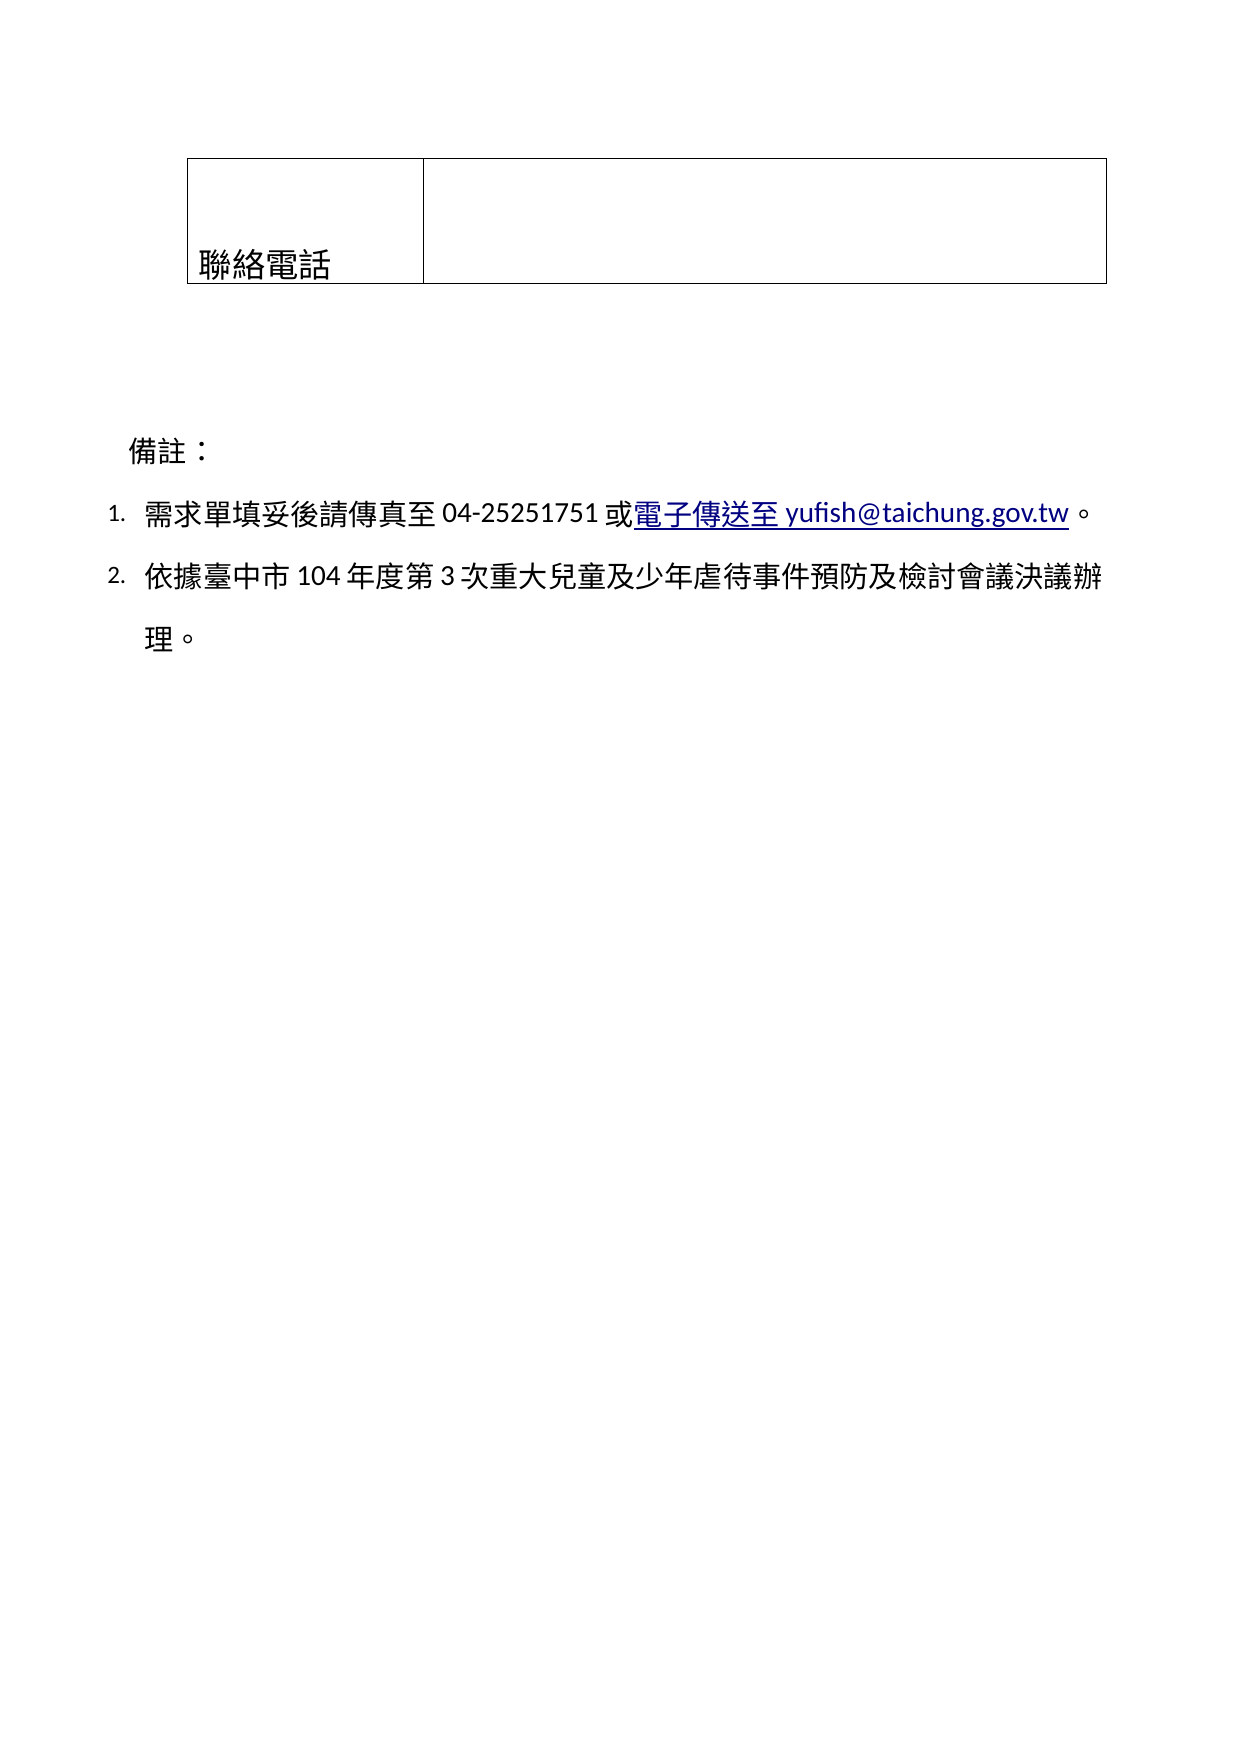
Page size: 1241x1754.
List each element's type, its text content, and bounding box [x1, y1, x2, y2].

table_cell 聯絡電話 [188, 159, 423, 283]
table_cell [424, 159, 1106, 283]
list 需求單填妥後請傳真至04-25251751或電子傳送至yufish@taichung.gov.tw。 [166, 471, 1107, 533]
text 備註： [128, 408, 1107, 471]
list 依據臺中市104年度第3次重大兒童及少年虐待事件預防及檢討會議決議辦理。 [166, 533, 1107, 658]
